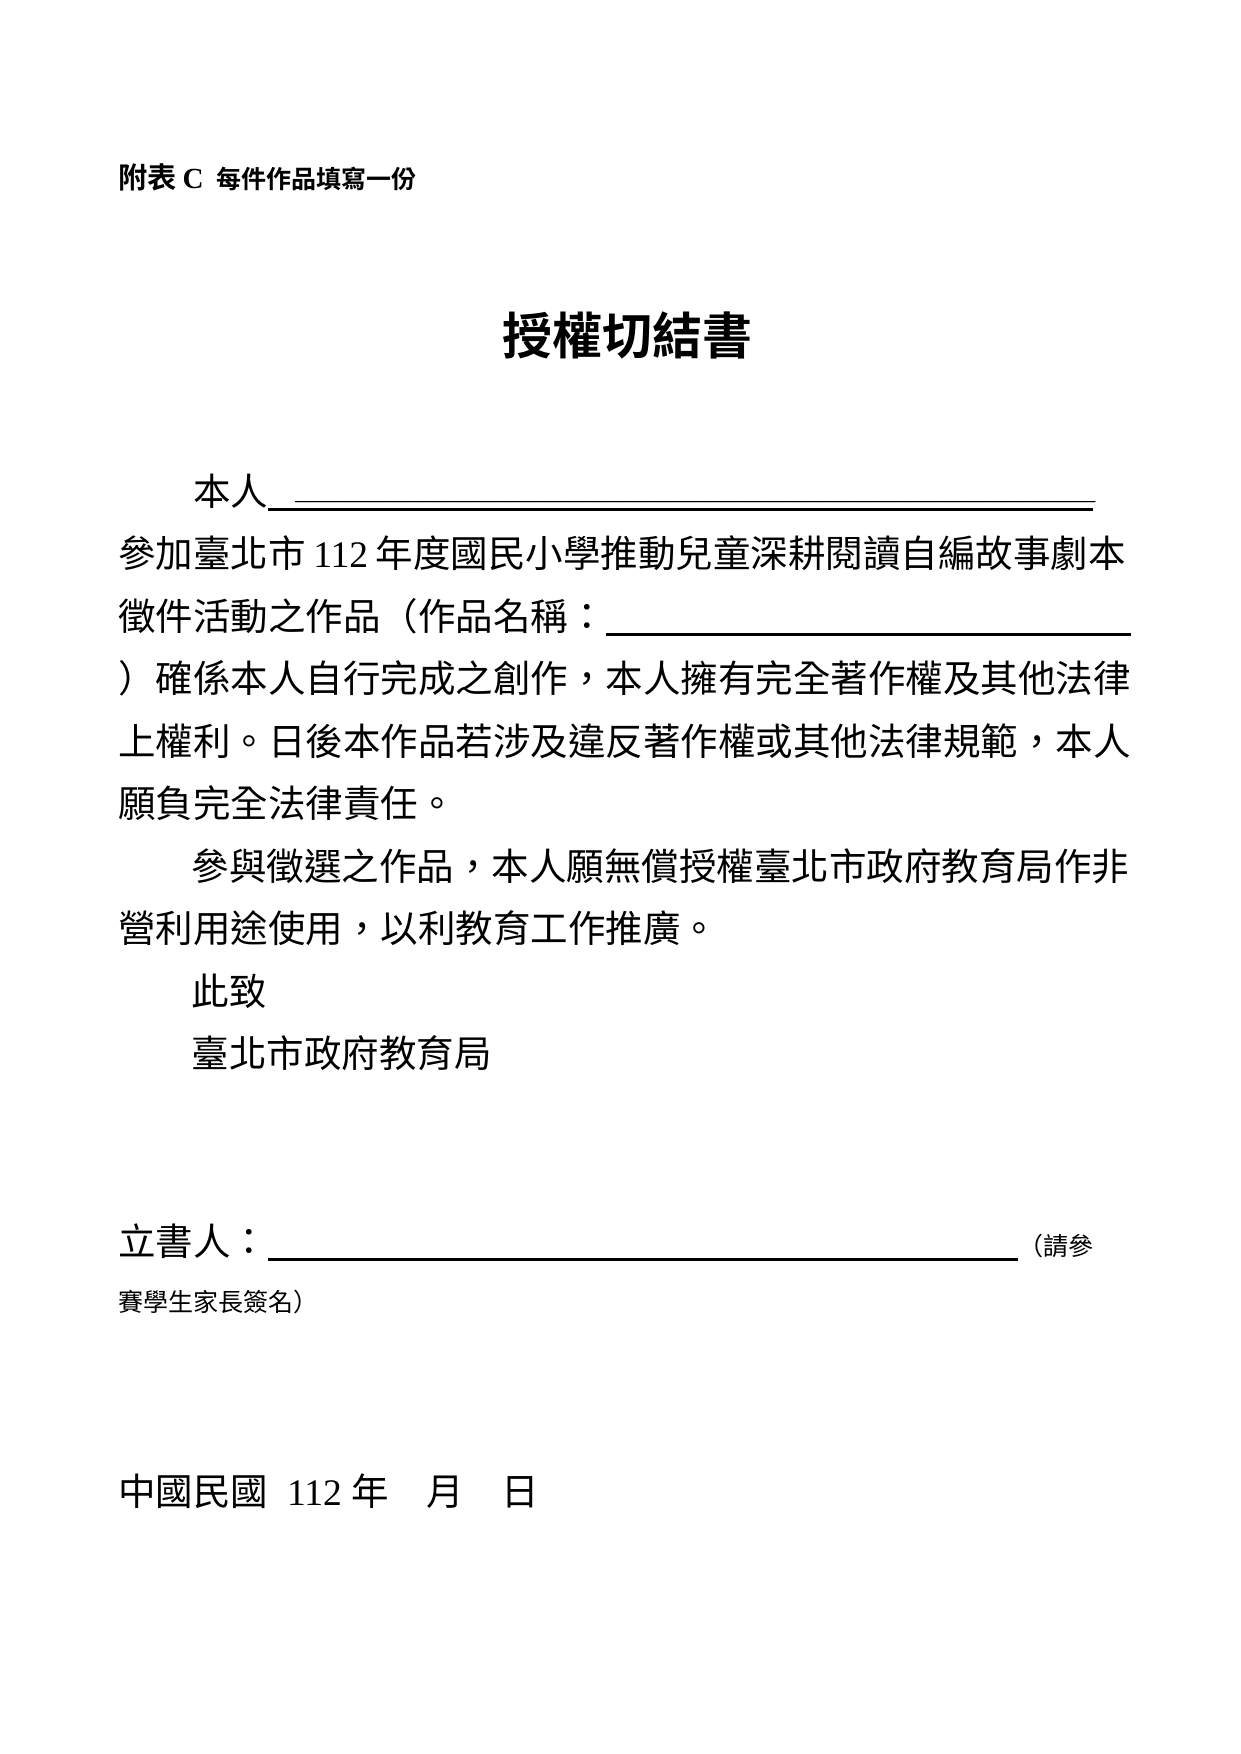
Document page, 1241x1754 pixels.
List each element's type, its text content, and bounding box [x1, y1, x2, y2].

text 臺北市政府教育局 [118, 1009, 1137, 1072]
text 授權切結書 [118, 259, 1137, 384]
text 立書人： （請參賽學生家長簽名） [118, 1197, 1108, 1322]
text ________________________________________________________________ [295, 476, 1122, 505]
text 參加臺北市112年度國民小學推動兒童深耕閱讀自編故事劇本徵件活動之作品（作品名稱： ）確係本人自行完成之創作，本人擁有完全著作權及其他法律上權利。日後本作品若涉及違反著作權或其他法律規範，本人願負完全法律責任。 [118, 509, 1137, 822]
text 參與徵選之作品，本人願無償授權臺北市政府教育局作非營利用途使用，以利教育工作推廣。 [118, 822, 1137, 947]
text 此致 [118, 947, 1137, 1009]
text 本人 [118, 447, 1137, 699]
text 附表C 每件作品填寫一份 [118, 134, 1137, 197]
text 中國民國 112 年 月 日 [118, 1447, 1137, 1509]
